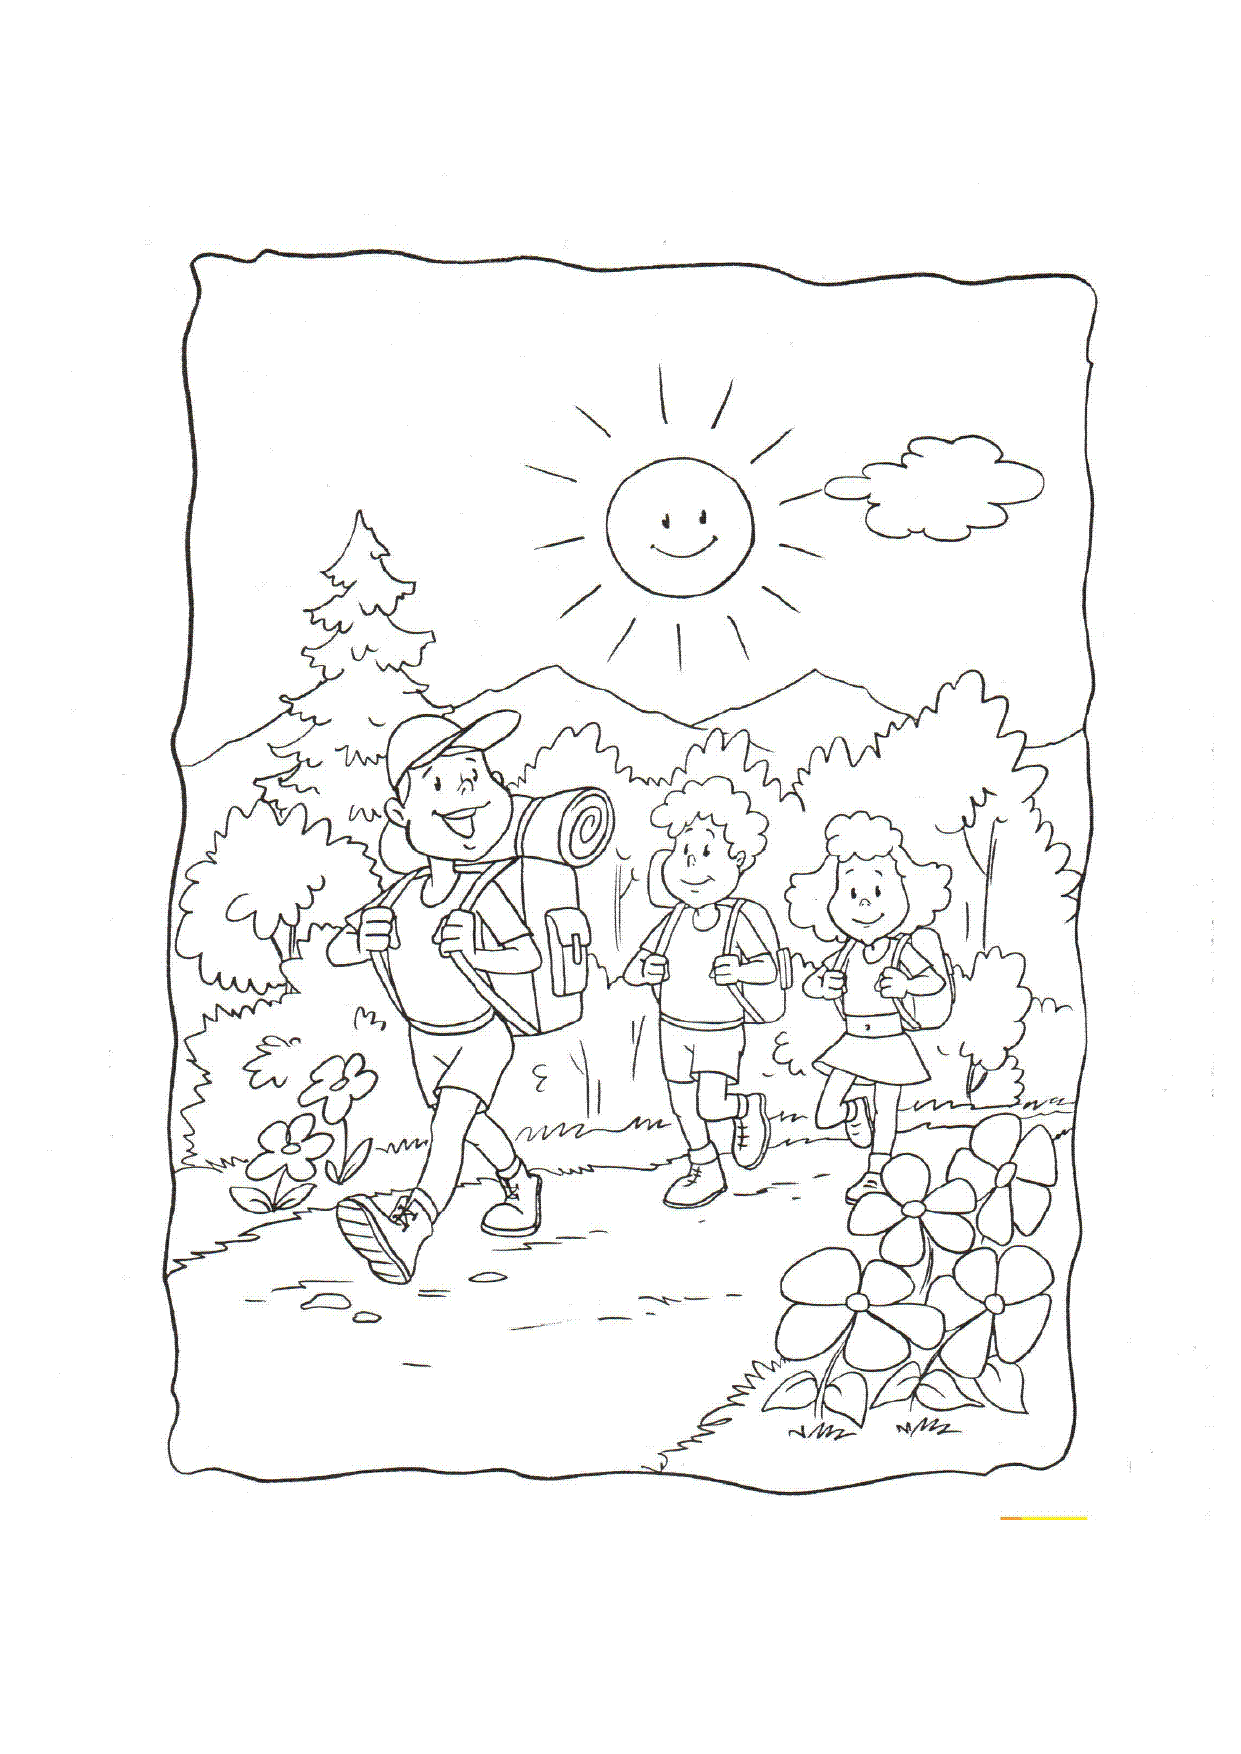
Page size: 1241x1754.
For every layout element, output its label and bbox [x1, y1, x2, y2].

picture [39, 168, 1217, 1520]
